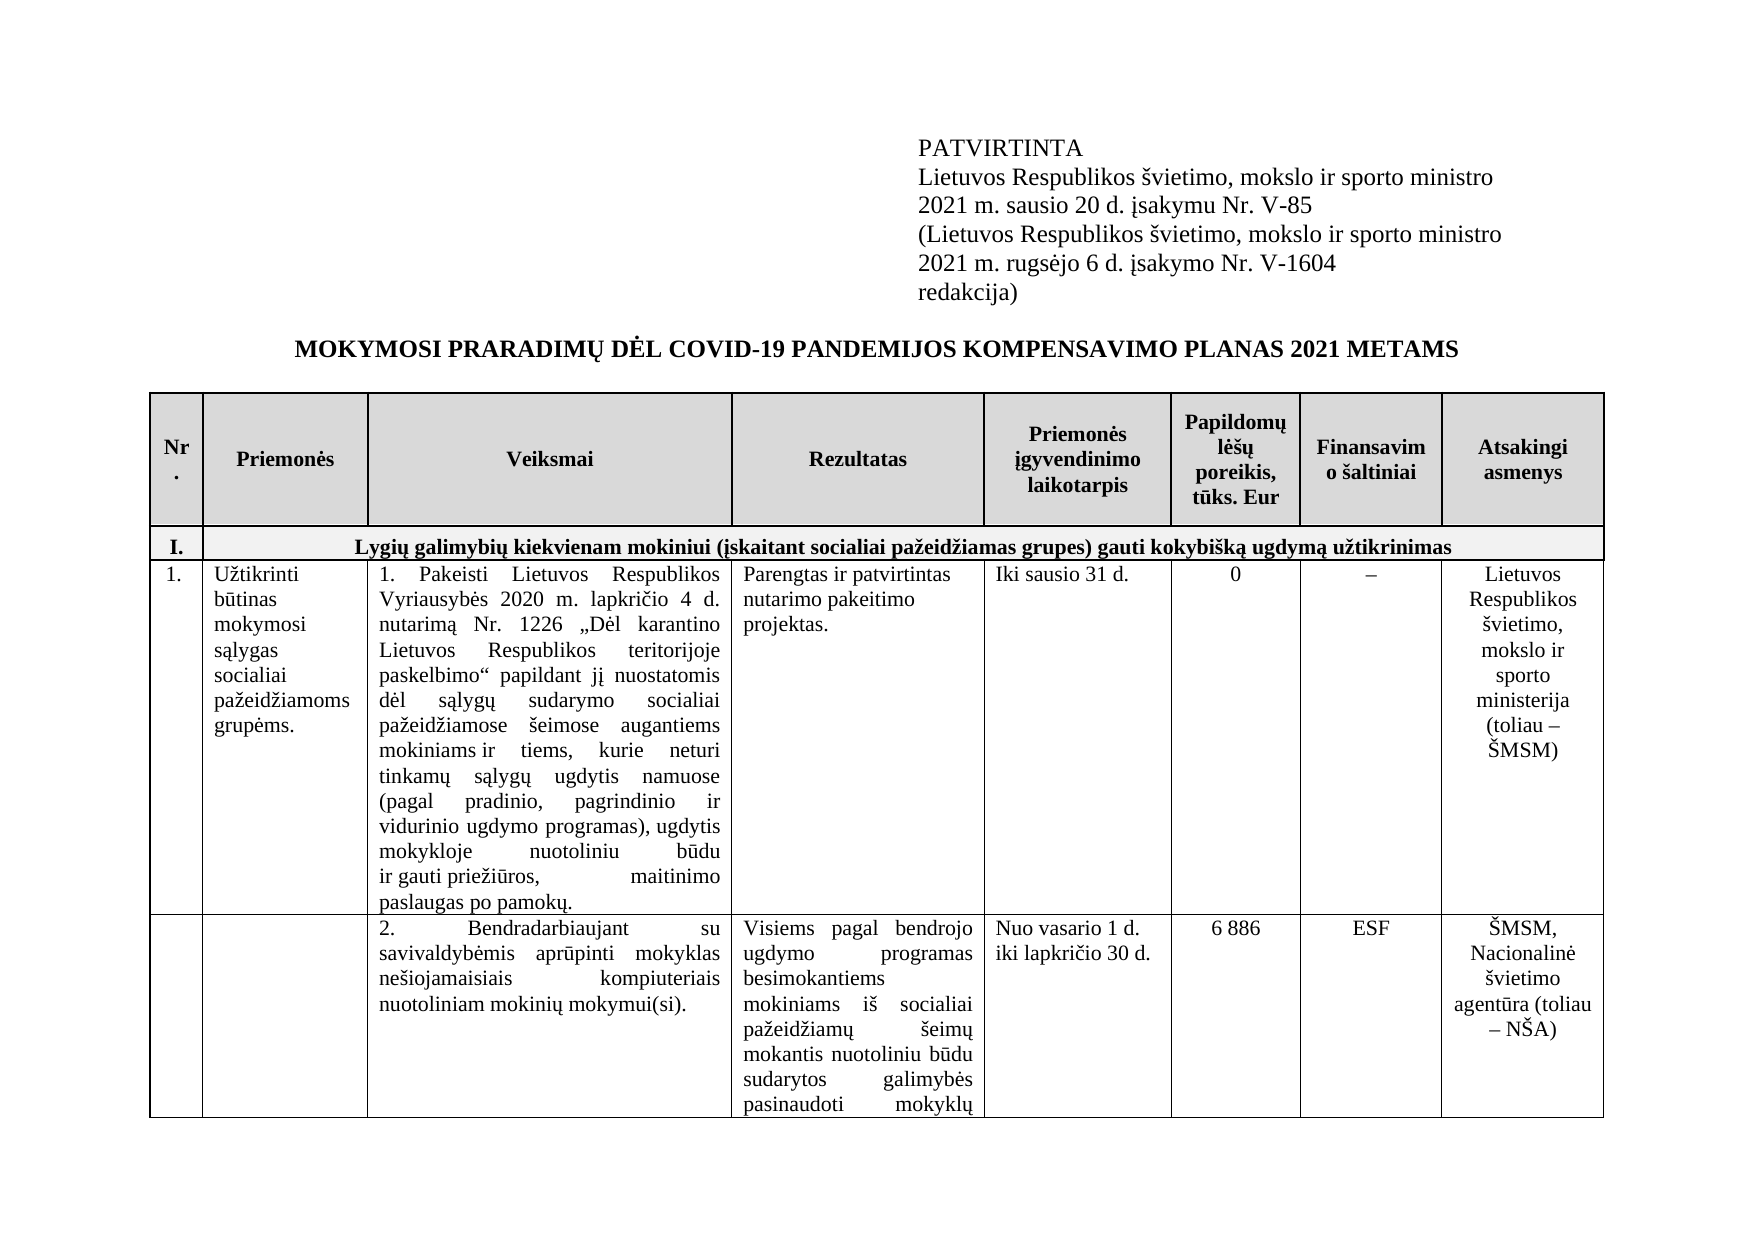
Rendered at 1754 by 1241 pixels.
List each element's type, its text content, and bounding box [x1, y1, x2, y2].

table_cell 6 886 [1172, 915, 1300, 1117]
text MOKYMOSI PRARADIMŲ DĖL COVID-19 PANDEMIJOS KOMPENSAVIMO PLANAS 2021 METAMS [150, 334, 1604, 363]
table_cell – [1301, 561, 1441, 914]
table_cell Lygių galimybių kiekvienam mokiniui (įskaitant socialiai pažeidžiamas grupes) gauti kokybišką ugdymą užtikrinimas [204, 527, 1603, 559]
text 2021 m. rugsėjo 6 d. įsakymo Nr. V-1604 [918, 248, 1604, 277]
table_header Nr. [151, 394, 202, 524]
table_cell [151, 915, 202, 1117]
text (Lietuvos Respublikos švietimo, mokslo ir sporto ministro [918, 219, 1604, 248]
table_header Finansavimo šaltiniai [1301, 394, 1441, 524]
table_header Veiksmai [369, 394, 731, 524]
table_cell ESF [1301, 915, 1441, 1117]
table_header Rezultatas [733, 394, 983, 524]
text PATVIRTINTA [918, 133, 1604, 162]
table_cell Visiems pagal bendrojo ugdymo programas besimokantiems mokiniams iš socialiai pažeidžiamų šeimų mokantis nuotoliniu būdu sudarytos galimybės pasinaudoti mokyklų [732, 915, 984, 1117]
table_header Priemonės [204, 394, 367, 524]
table_header Atsakingi asmenys [1443, 394, 1603, 524]
table_cell I. [151, 527, 202, 559]
table_cell 2. Bendradarbiaujant su savivaldybėmis aprūpinti mokyklas nešiojamaisiais kompiuteriais nuotoliniam mokinių mokymui(si). [368, 915, 731, 1117]
text redakcija) [918, 277, 1604, 305]
table_header Priemonės įgyvendinimo laikotarpis [985, 394, 1170, 524]
table_cell 0 [1172, 561, 1300, 914]
text Lietuvos Respublikos švietimo, mokslo ir sporto ministro [918, 162, 1604, 190]
table_header Papildomų lėšų poreikis, tūks. Eur [1172, 394, 1299, 524]
table_cell Nuo vasario 1 d. iki lapkričio 30 d. [985, 915, 1171, 1117]
table_cell 1. Pakeisti Lietuvos Respublikos Vyriausybės 2020 m. lapkričio 4 d. nutarimą Nr. 1226 „Dėl karantino Lietuvos Respublikos teritorijoje paskelbimo“ papildant jį nuostatomis dėl sąlygų sudarymo socialiai pažeidžiamose šeimose augantiems mokiniams ir tiems, kurie neturi tinkamų sąlygų ugdytis namuose (pagal pradinio, pagrindinio ir vidurinio ugdymo programas), ugdytis mokykloje nuotoliniu būdu ir gauti priežiūros, maitinimo paslaugas po pamokų. [368, 561, 731, 914]
table_cell 1. [151, 561, 202, 914]
table_cell Užtikrinti būtinas mokymosi sąlygas socialiai pažeidžiamoms grupėms. [203, 561, 367, 914]
text 2021 m. sausio 20 d. įsakymu Nr. V-85 [918, 190, 1604, 219]
table_cell Lietuvos Respublikos švietimo, mokslo ir sporto ministerija (toliau – ŠMSM) [1442, 561, 1603, 914]
table_cell Parengtas ir patvirtintas nutarimo pakeitimo projektas. [732, 561, 984, 914]
table_cell [203, 915, 367, 1117]
table_cell ŠMSM, Nacionalinė švietimo agentūra (toliau – NŠA) [1442, 915, 1603, 1117]
table_cell Iki sausio 31 d. [985, 561, 1171, 914]
